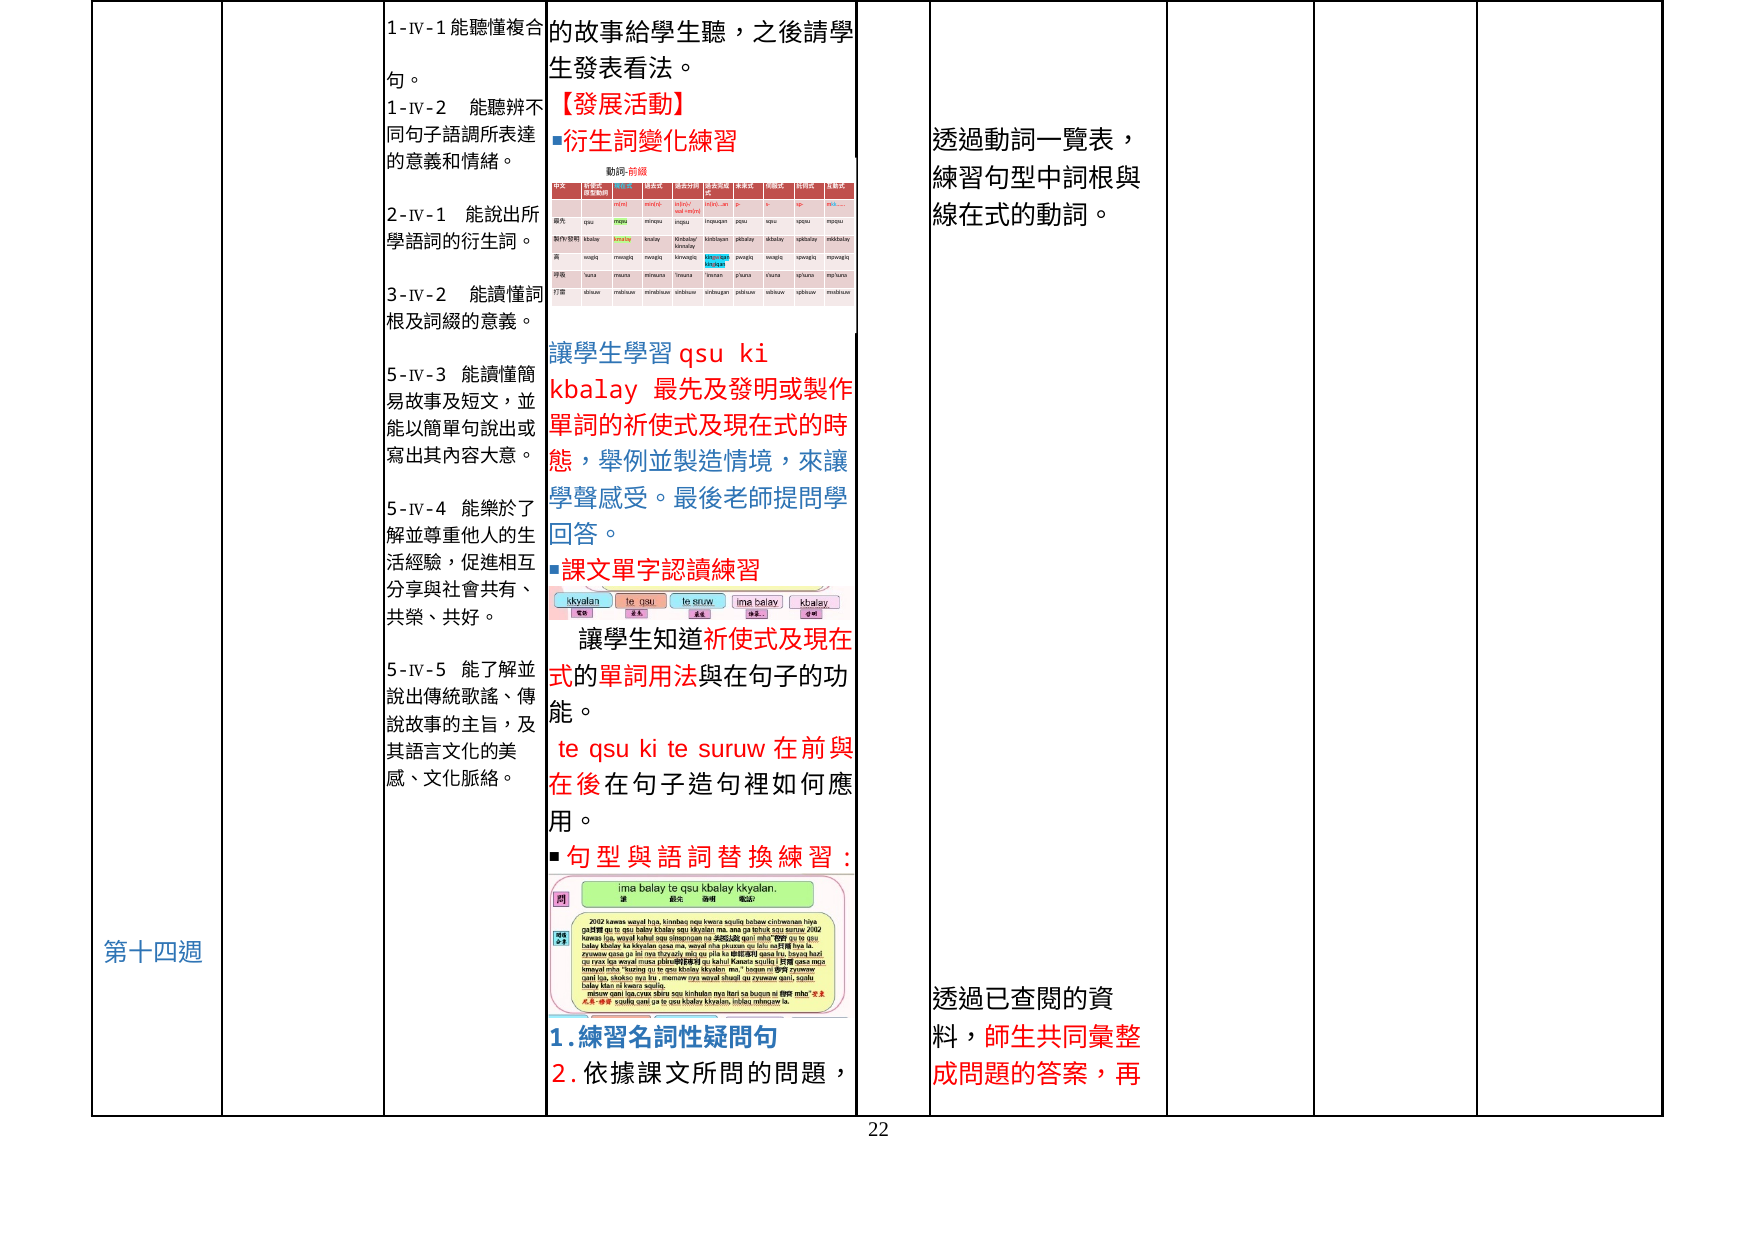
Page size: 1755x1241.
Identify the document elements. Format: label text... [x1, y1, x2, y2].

table_cell 透過動詞一覽表，練習句型中詞根與線在式的動詞。 透過已查閱的資料，師生共同彙整成問題的答案，再 [931, 2, 1166, 1115]
table_cell 1-Ⅳ-1能聽懂複合 句。 1-Ⅳ-2 能聽辨不同句子語調所表達的意義和情緒。 2-Ⅳ-1 能說出所學語詞的衍生詞。 3-Ⅳ-2 能讀懂詞根及詞綴的意義。 5-Ⅳ-3 能讀懂簡易故事及短文，並能以簡單句說出或寫出其內容大意。 5-Ⅳ-4 能樂於了解並尊重他人的生活經驗，促進相互分享與社會共有、共榮、共好。 5-Ⅳ-5 能了解並說出傳統歌謠、傳說故事的主旨，及其語言文化的美感、文化脈絡。 [385, 2, 545, 1115]
table_cell [1478, 2, 1661, 1115]
table_cell [1315, 2, 1476, 1115]
table_cell 第十四週 [93, 2, 221, 1115]
table_cell [1168, 2, 1313, 1115]
table_cell [223, 2, 383, 1115]
table_cell [858, 2, 929, 1115]
